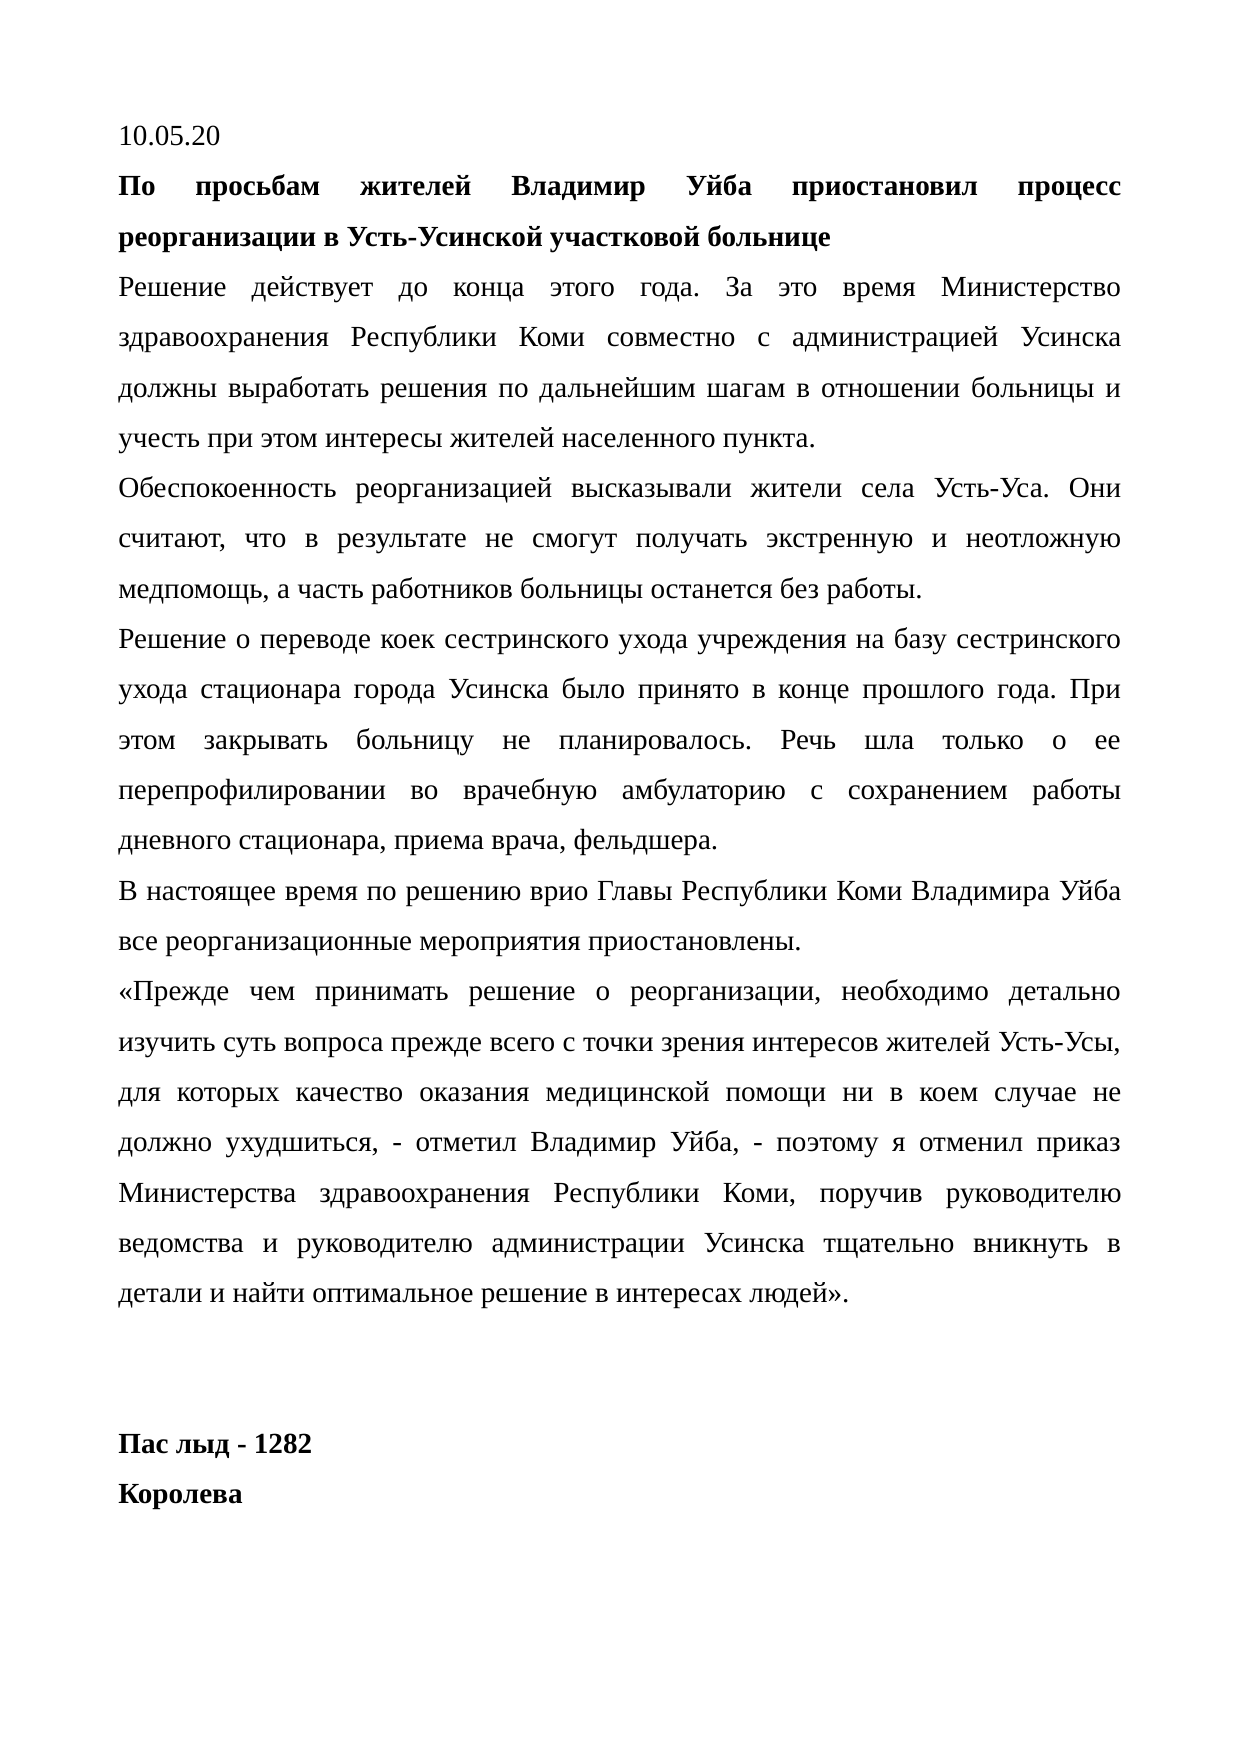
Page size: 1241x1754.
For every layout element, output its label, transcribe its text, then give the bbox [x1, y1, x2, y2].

text В настоящее время по решению врио Главы Республики Коми Владимира Уйба все реорганизационные мероприятия приостановлены. [118, 873, 1122, 957]
text По просьбам жителей Владимир Уйба приостановил процесс реорганизации в Усть-Усинской участковой больнице [118, 168, 1122, 252]
text Решение действует до конца этого года. За это время Министерство здравоохранения Республики Коми совместно с администрацией Усинска должны выработать решения по дальнейшим шагам в отношении больницы и учесть при этом интересы жителей населенного пункта. [118, 269, 1122, 453]
text Королева [118, 1477, 1122, 1510]
text Обеспокоенность реорганизацией высказывали жители села Усть-Уса. Они считают, что в результате не смогут получать экстренную и неотложную медпомощь, а часть работников больницы останется без работы. [118, 470, 1122, 604]
text «Прежде чем принимать решение о реорганизации, необходимо детально изучить суть вопроса прежде всего с точки зрения интересов жителей Усть-Усы, для которых качество оказания медицинской помощи ни в коем случае не должно ухудшиться, - отметил Владимир Уйба, - поэтому я отменил приказ Министерства здравоохранения Республики Коми, поручив руководителю ведомства и руководителю администрации Усинска тщательно вникнуть в детали и найти оптимальное решение в интересах людей». [118, 973, 1122, 1309]
text Решение о переводе коек сестринского ухода учреждения на базу сестринского ухода стационара города Усинска было принято в конце прошлого года. При этом закрывать больницу не планировалось. Речь шла только о ее перепрофилировании во врачебную амбулаторию с сохранением работы дневного стационара, приема врача, фельдшера. [118, 621, 1122, 856]
text 10.05.20 [118, 118, 1122, 152]
text Пас лыд - 1282 [118, 1426, 1122, 1460]
